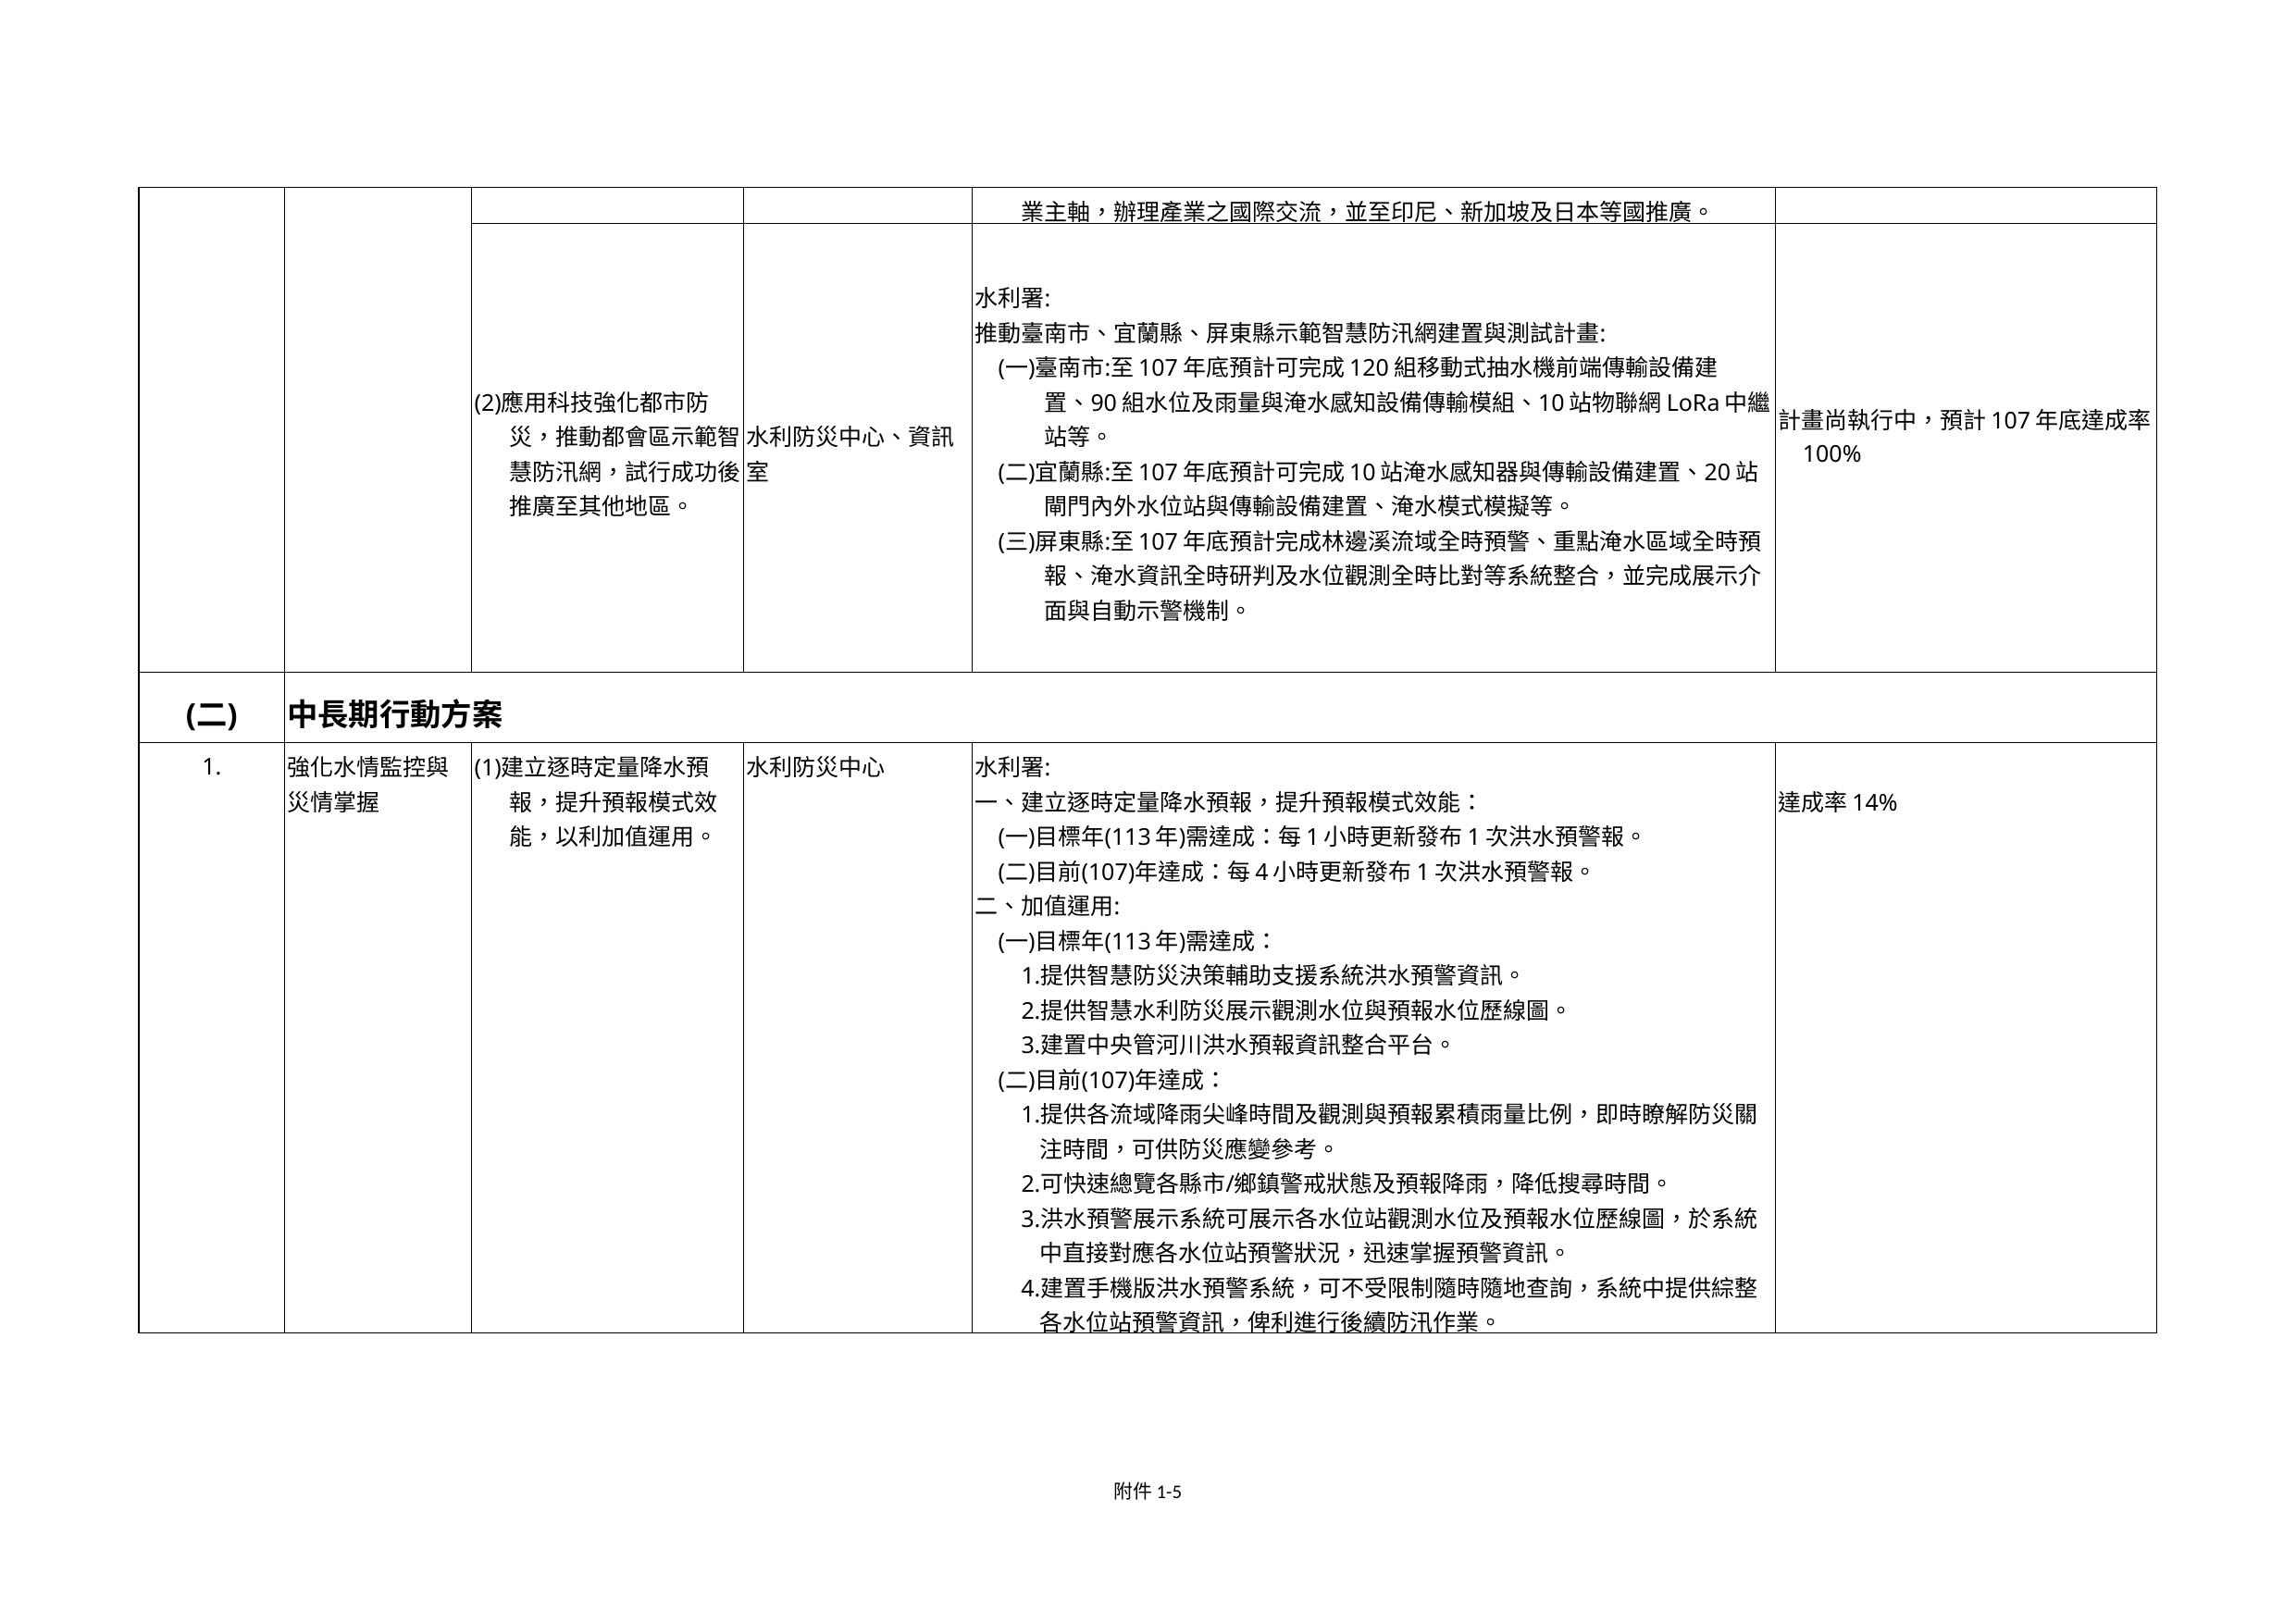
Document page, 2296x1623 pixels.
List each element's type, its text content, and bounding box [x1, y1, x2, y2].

table_cell 業主軸，辦理產業之國際交流，並至印尼、新加坡及日本等國推廣。 [973, 188, 1775, 223]
table_cell 達成率14% [1776, 743, 2156, 1332]
table_cell [285, 188, 471, 672]
table_cell (1)建立逐時定量降水預報，提升預報模式效能，以利加值運用。 [472, 743, 743, 1332]
table_cell 計畫尚執行中，預計107年底達成率100% [1776, 224, 2156, 672]
table_cell [744, 188, 972, 223]
table_cell (2)應用科技強化都市防災，推動都會區示範智慧防汛網，試行成功後推廣至其他地區。 [472, 224, 743, 672]
table_cell [472, 188, 743, 223]
table_cell [1776, 188, 2156, 223]
table_cell 中長期行動方案 [285, 673, 2156, 742]
table_cell 水利防災中心 [744, 743, 972, 1332]
table_cell 1. [140, 743, 284, 1332]
table_cell 強化水情監控與災情掌握 [285, 743, 471, 1332]
table_cell [140, 188, 284, 672]
table_cell (二) [140, 673, 284, 742]
table_cell 水利署: 推動臺南市、宜蘭縣、屏東縣示範智慧防汛網建置與測試計畫: (一)臺南市:至107年底預計可完成120組移動式抽水機前端傳輸設備建置、90組水位及雨量與淹水感知設備傳輸模組、10站物聯網LoRa中繼站等。 (二)宜蘭縣:至107年底預計可完成10站淹水感知器與傳輸設備建置、20站閘門內外水位站與傳輸設備建置、淹水模式模擬等。 (三)屏東縣:至107年底預計完成林邊溪流域全時預警、重點淹水區域全時預報、淹水資訊全時研判及水位觀測全時比對等系統整合，並完成展示介面與自動示警機制。 [973, 224, 1775, 672]
table_cell 水利署: 一、建立逐時定量降水預報，提升預報模式效能： (一)目標年(113年)需達成：每1小時更新發布1次洪水預警報。 (二)目前(107)年達成：每4小時更新發布1次洪水預警報。 二、加值運用: (一)目標年(113年)需達成： 1.提供智慧防災決策輔助支援系統洪水預警資訊。 2.提供智慧水利防災展示觀測水位與預報水位歷線圖。 3.建置中央管河川洪水預報資訊整合平台。 (二)目前(107)年達成： 1.提供各流域降雨尖峰時間及觀測與預報累積雨量比例，即時瞭解防災關注時間，可供防災應變參考。 2.可快速總覽各縣市/鄉鎮警戒狀態及預報降雨，降低搜尋時間。 3.洪水預警展示系統可展示各水位站觀測水位及預報水位歷線圖，於系統中直接對應各水位站預警狀況，迅速掌握預警資訊。 4.建置手機版洪水預警系統，可不受限制隨時隨地查詢，系統中提供綜整各水位站預警資訊，俾利進行後續防汛作業。 [973, 743, 1775, 1332]
table_cell 水利防災中心、資訊室 [744, 224, 972, 672]
